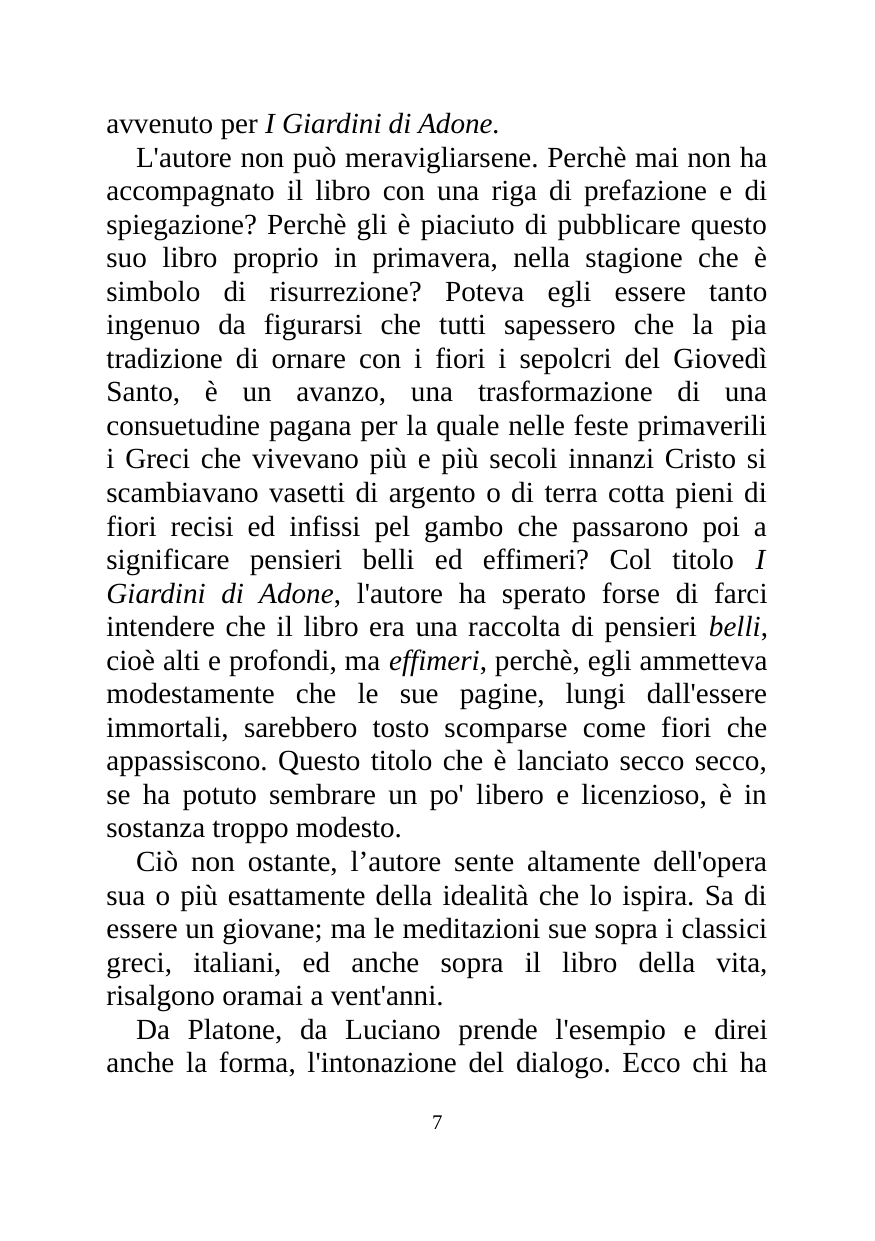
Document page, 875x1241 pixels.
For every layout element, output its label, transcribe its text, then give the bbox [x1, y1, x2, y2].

text Da Platone, da Luciano prende l'esempio e direi anche la forma, l'intonazione del dialogo. Ecco chi ha [106, 1012, 768, 1079]
text L'autore non può meravigliarsene. Perchè mai non ha accompagnato il libro con una riga di prefazione e di spiegazione? Perchè gli è piaciuto di pubblicare questo suo libro proprio in primavera, nella stagione che è simbolo di risurrezione? Poteva egli essere tanto ingenuo da figurarsi che tutti sapessero che la pia tradizione di ornare con i fiori i sepolcri del Giovedì Santo, è un avanzo, una trasformazione di una consuetudine pagana per la quale nelle feste primaverili i Greci che vivevano più e più secoli innanzi Cristo si scambiavano vasetti di argento o di terra cotta pieni di fiori recisi ed infissi pel gambo che passarono poi a significare pensieri belli ed effimeri? Col titolo I Giardini di Adone, l'autore ha sperato forse di farci intendere che il libro era una raccolta di pensieri belli, cioè alti e profondi, ma effimeri, perchè, egli ammetteva modestamente che le sue pagine, lungi dall'essere immortali, sarebbero tosto scomparse come fiori che appassiscono. Questo titolo che è lanciato secco secco, se ha potuto sembrare un po' libero e licenzioso, è in sostanza troppo modesto. [106, 140, 768, 844]
text avvenuto per I Giardini di Adone. [106, 106, 768, 140]
text Ciò non ostante, l’autore sente altamente dell'opera sua o più esattamente della idealità che lo ispira. Sa di essere un giovane; ma le meditazioni sue sopra i classici greci, italiani, ed anche sopra il libro della vita, risalgono oramai a vent'anni. [106, 844, 768, 1012]
